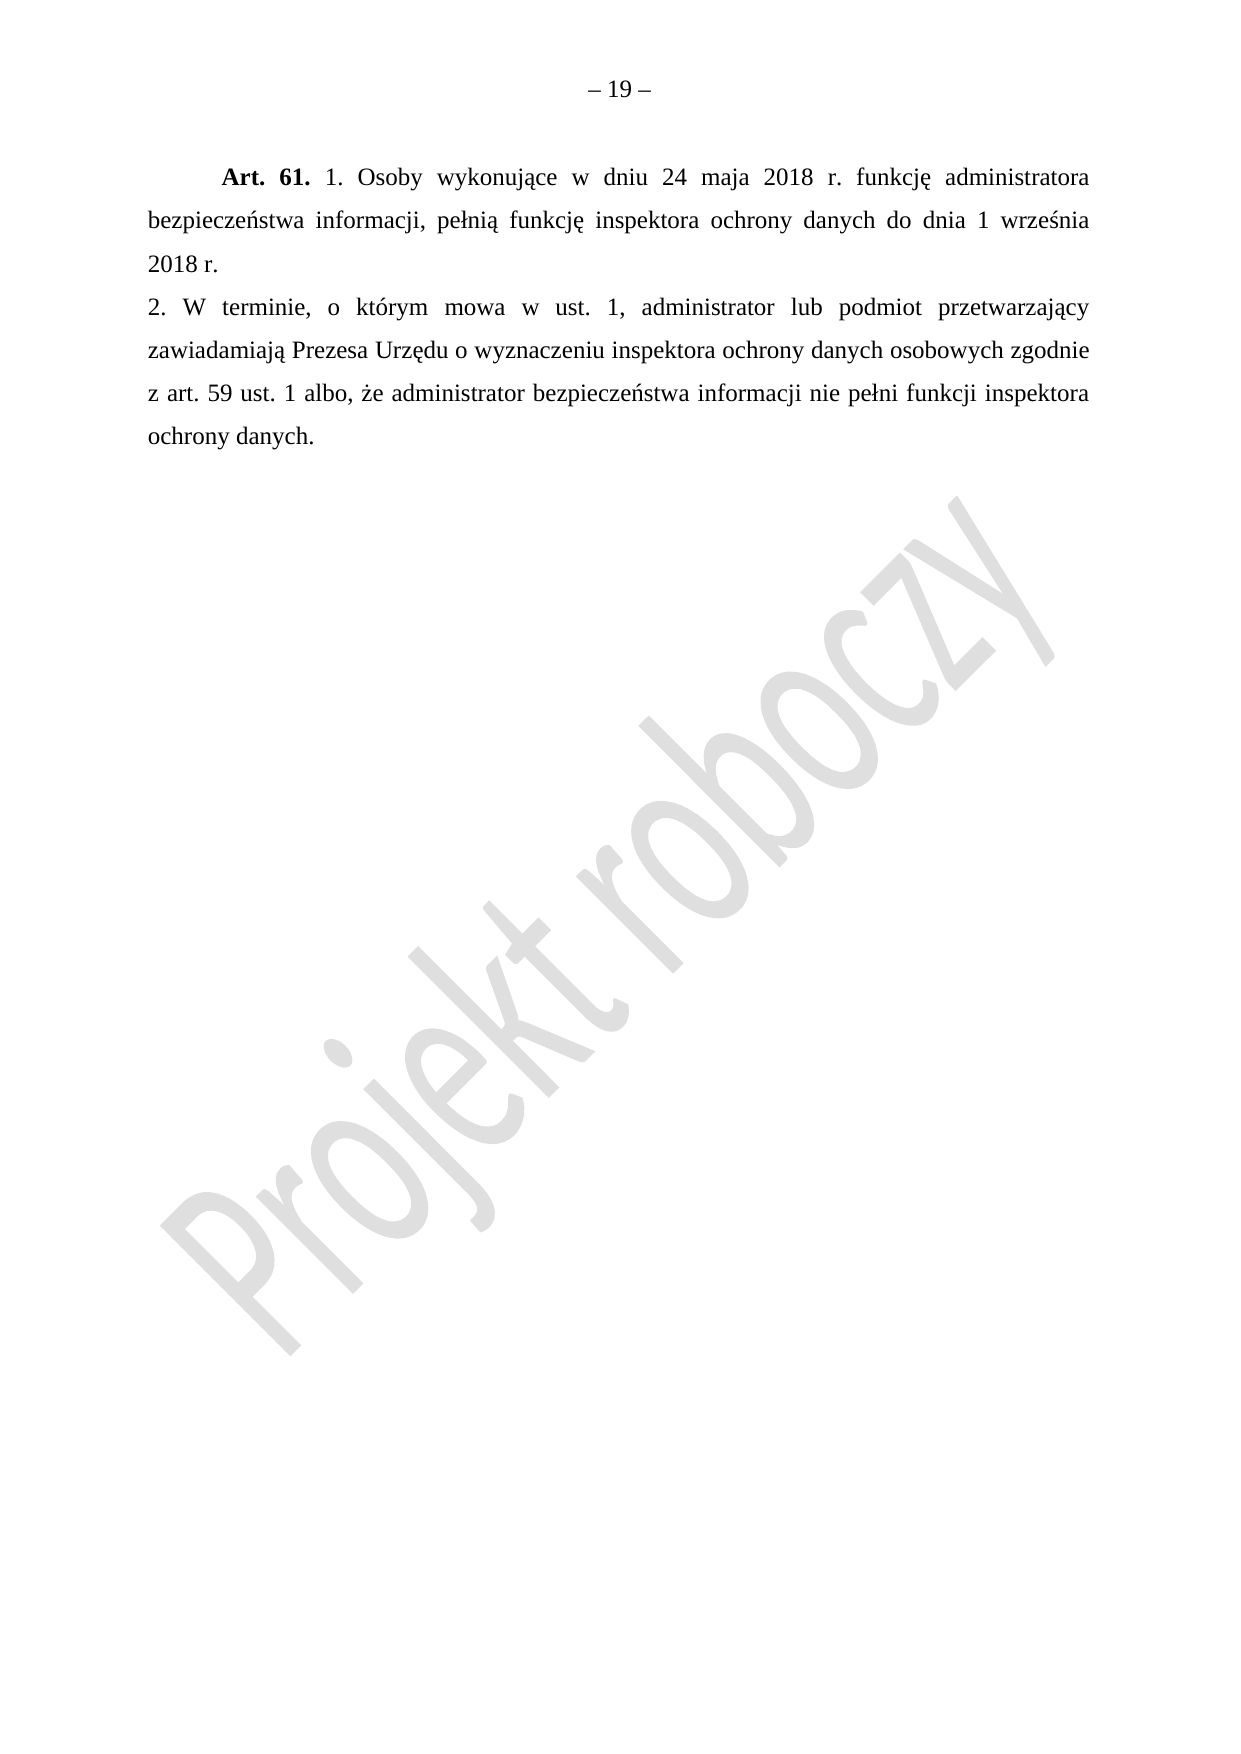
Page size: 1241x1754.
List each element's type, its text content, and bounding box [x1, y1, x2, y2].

list 2. W terminie, o którym mowa w ust. 1, administrator lub podmiot przetwarzający zawiadamiają Prezesa Urzędu o wyznaczeniu inspektora ochrony danych osobowych zgodnie z art. 59 ust. 1 albo, że administrator bezpieczeństwa informacji nie pełni funkcji inspektora ochrony danych. [148, 292, 1091, 450]
text Art. 61. 1. Osoby wykonujące w dniu 24 maja 2018 r. funkcję administratora bezpieczeństwa informacji, pełnią funkcję inspektora ochrony danych do dnia 1 września 2018 r. [148, 162, 1091, 277]
